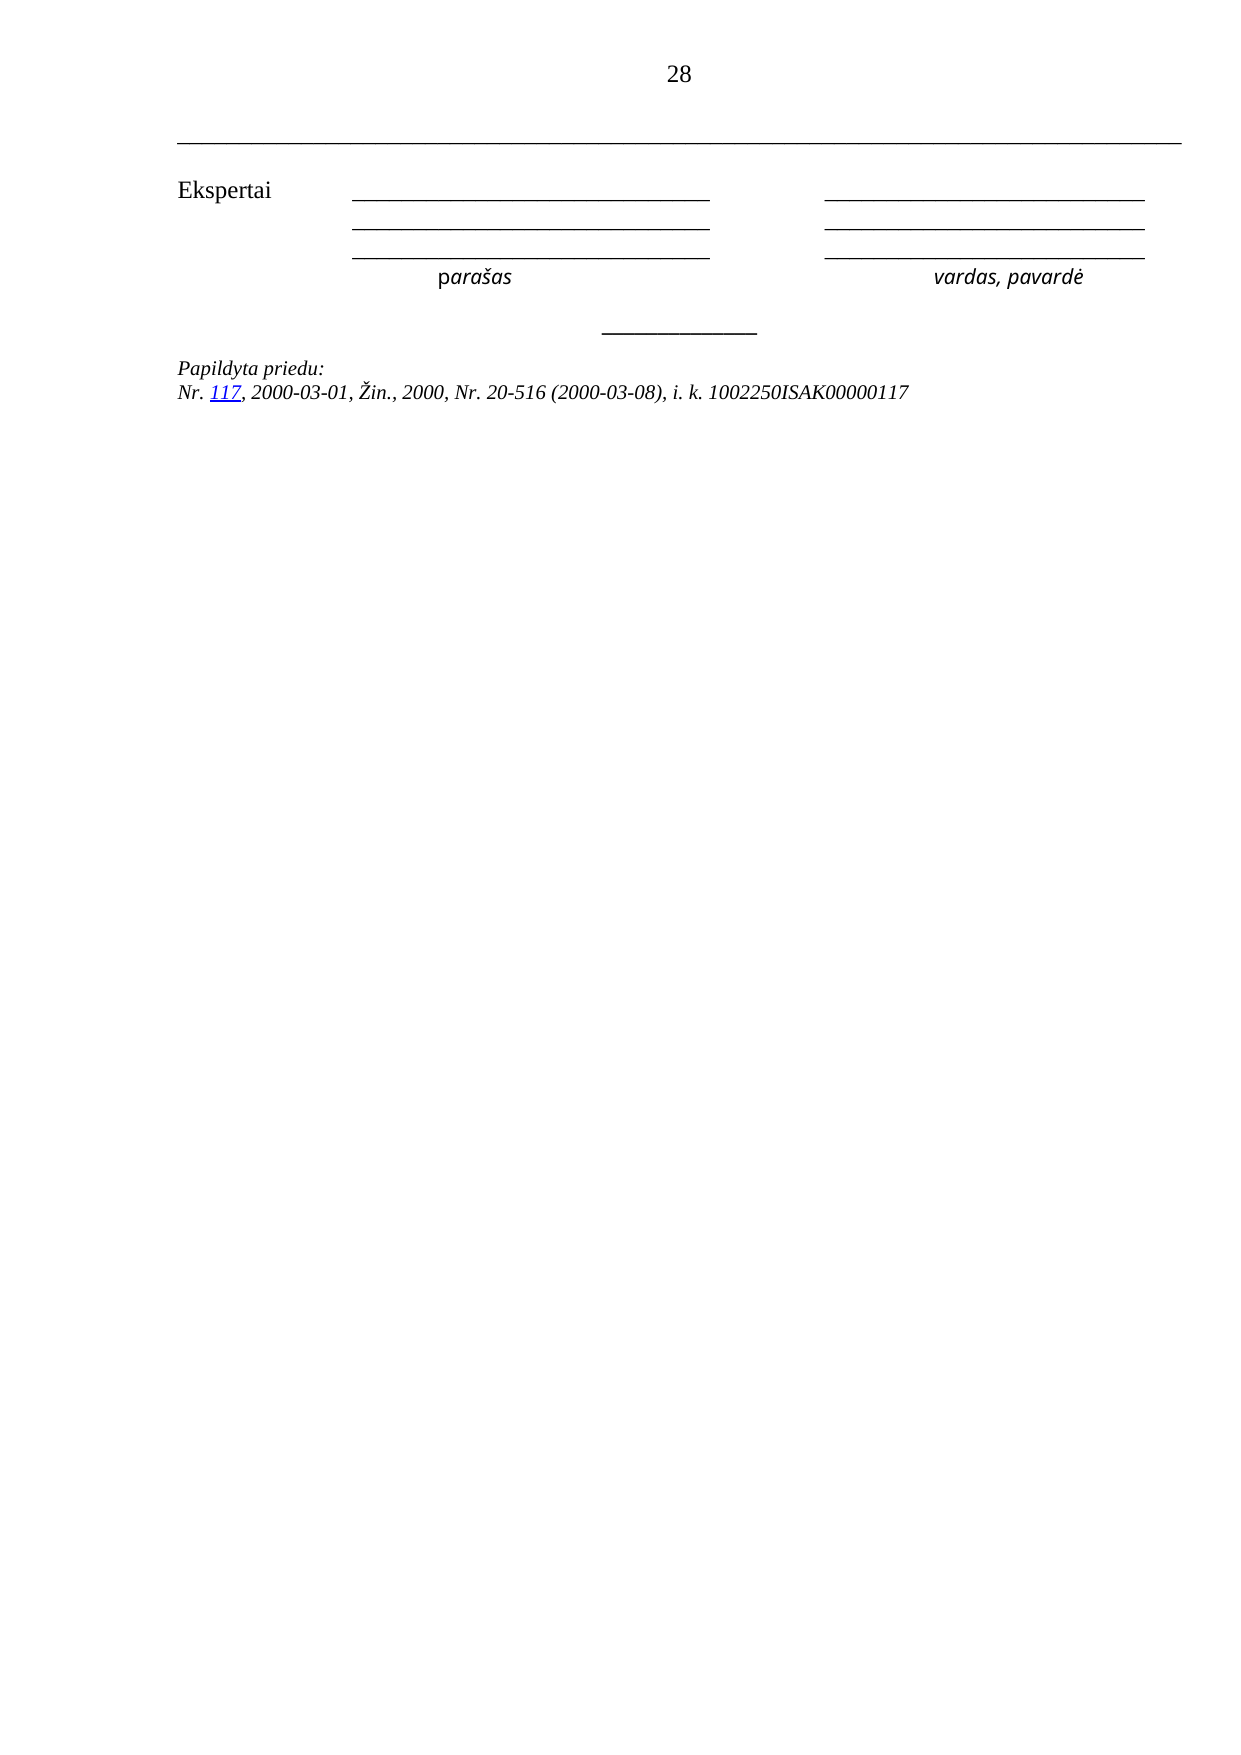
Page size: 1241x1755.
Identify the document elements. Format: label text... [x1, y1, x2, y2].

text parašas vardas, pavardė [177, 262, 1181, 290]
text Nr. 117, 2000-03-01, Žin., 2000, Nr. 20-516 (2000-03-08), i. k. 1002250ISAK00000117 [177, 379, 1181, 404]
text ______________ [177, 304, 1181, 338]
text Ekspertai [177, 176, 1181, 204]
text Papildyta priedu: [177, 356, 1181, 379]
